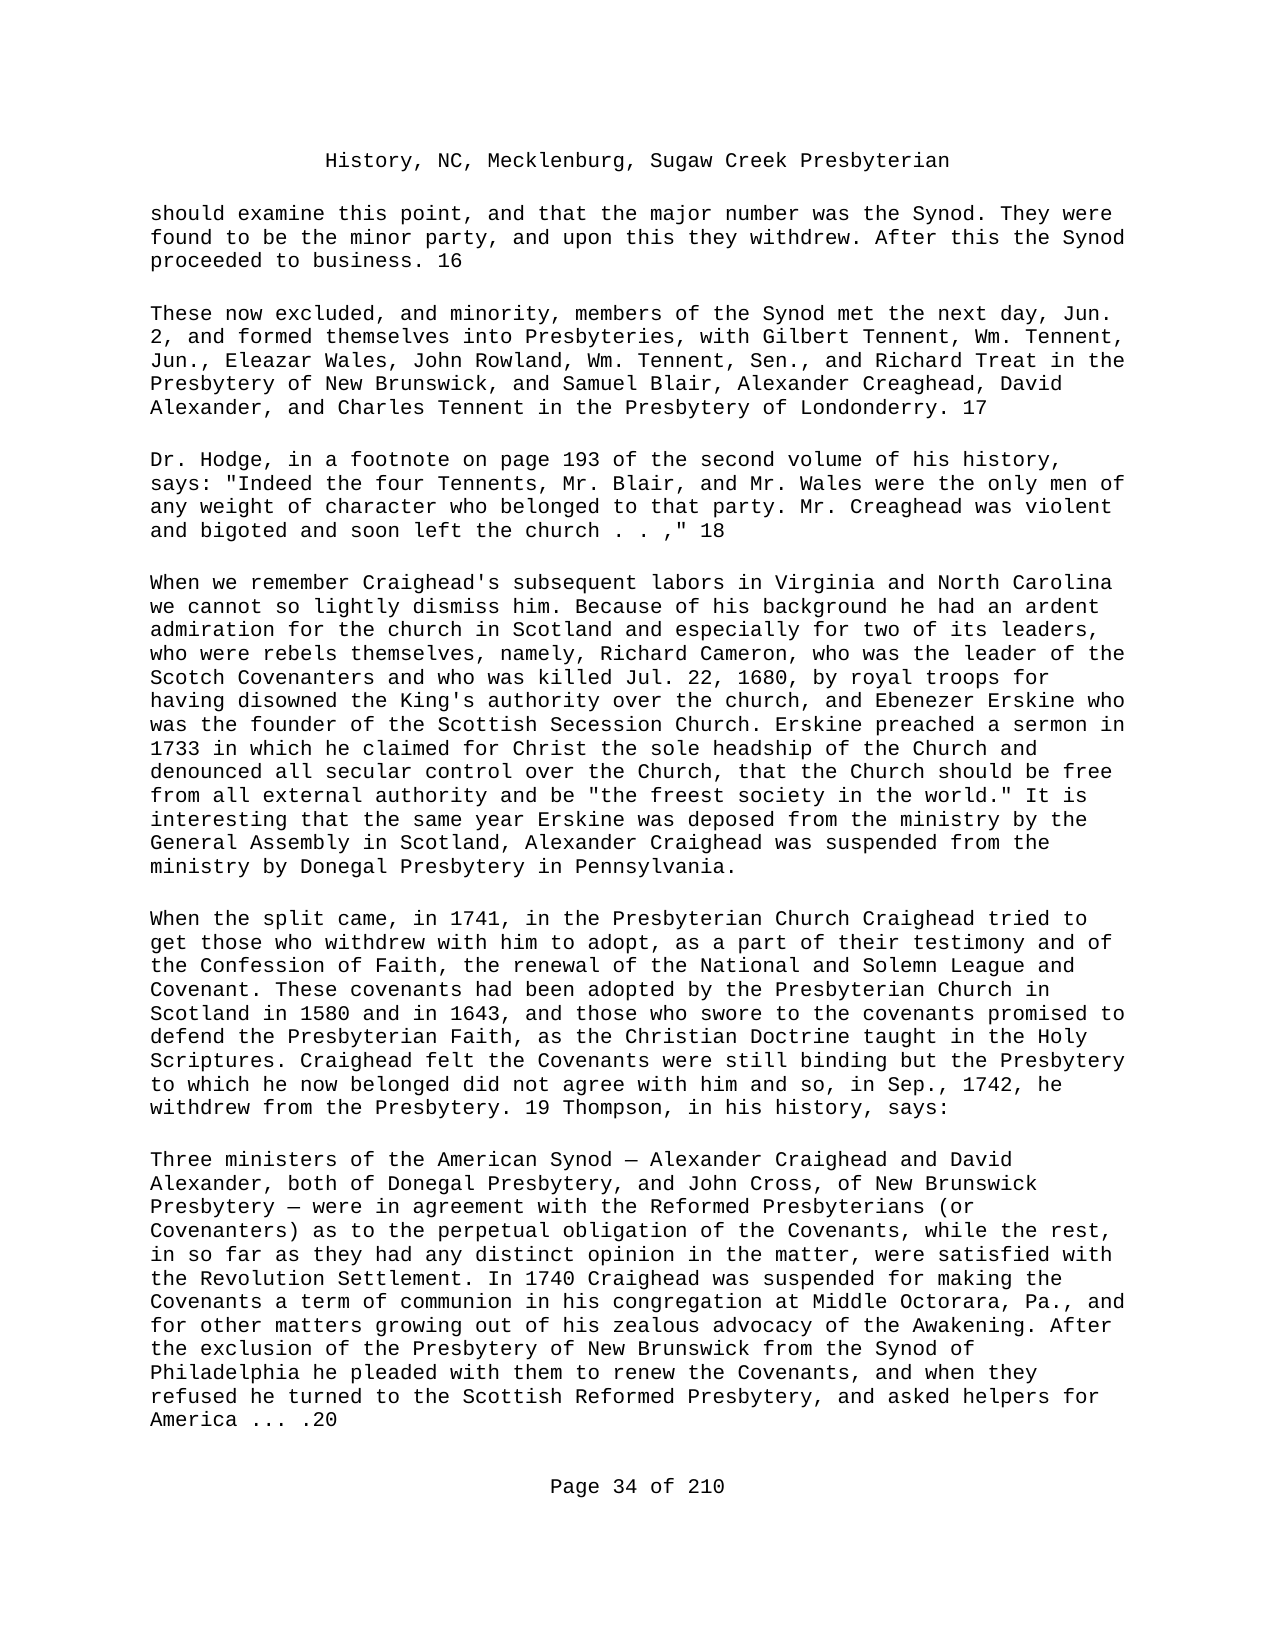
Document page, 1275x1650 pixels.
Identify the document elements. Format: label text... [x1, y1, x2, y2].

text should examine this point, and that the major number was the Synod. They were found to be the minor party, and upon this they withdrew. After this the Synod proceeded to business. 16 [150, 203, 1125, 274]
text Dr. Hodge, in a footnote on page 193 of the second volume of his history, says: "Indeed the four Tennents, Mr. Blair, and Mr. Wales were the only men of any weight of character who belonged to that party. Mr. Creaghead was violent and bigoted and soon left the church . . ," 18 [150, 449, 1125, 544]
text When the split came, in 1741, in the Presbyterian Church Craighead tried to get those who withdrew with him to adopt, as a part of their testimony and of the Confession of Faith, the renewal of the National and Solemn League and Covenant. These covenants had been adopted by the Presbyterian Church in Scotland in 1580 and in 1643, and those who swore to the covenants promised to defend the Presbyterian Faith, as the Christian Doctrine taught in the Holy Scriptures. Craighead felt the Covenants were still binding but the Presbytery to which he now belonged did not agree with him and so, in Sep., 1742, he withdrew from the Presbytery. 19 Thompson, in his history, says: [150, 908, 1125, 1121]
text Three ministers of the American Synod — Alexander Craighead and David Alexander, both of Donegal Presbytery, and John Cross, of New Brunswick Presbytery — were in agreement with the Reformed Presbyterians (or Covenanters) as to the perpetual obligation of the Covenants, while the rest, in so far as they had any distinct opinion in the matter, were satisfied with the Revolution Settlement. In 1740 Craighead was suspended for making the Covenants a term of communion in his congregation at Middle Octorara, Pa., and for other matters growing out of his zealous advocacy of the Awakening. After the exclusion of the Presbytery of New Brunswick from the Synod of Philadelphia he pleaded with them to renew the Covenants, and when they refused he turned to the Scottish Reformed Presbytery, and asked helpers for America ... .20 [150, 1149, 1125, 1433]
text These now excluded, and minority, members of the Synod met the next day, Jun. 2, and formed themselves into Presbyteries, with Gilbert Tennent, Wm. Tennent, Jun., Eleazar Wales, John Rowland, Wm. Tennent, Sen., and Richard Treat in the Presbytery of New Brunswick, and Samuel Blair, Alexander Creaghead, David Alexander, and Charles Tennent in the Presbytery of Londonderry. 17 [150, 302, 1125, 421]
text When we remember Craighead's subsequent labors in Virginia and North Carolina we cannot so lightly dismiss him. Because of his background he had an ardent admiration for the church in Scotland and especially for two of its leaders, who were rebels themselves, namely, Richard Cameron, who was the leader of the Scotch Covenanters and who was killed Jul. 22, 1680, by royal troops for having disowned the King's authority over the church, and Ebenezer Erskine who was the founder of the Scottish Secession Church. Erskine preached a sermon in 1733 in which he claimed for Christ the sole headship of the Church and denounced all secular control over the Church, that the Church should be free from all external authority and be "the freest society in the world." It is interesting that the same year Erskine was deposed from the ministry by the General Assembly in Scotland, Alexander Craighead was suspended from the ministry by Donegal Presbytery in Pennsylvania. [150, 572, 1125, 879]
